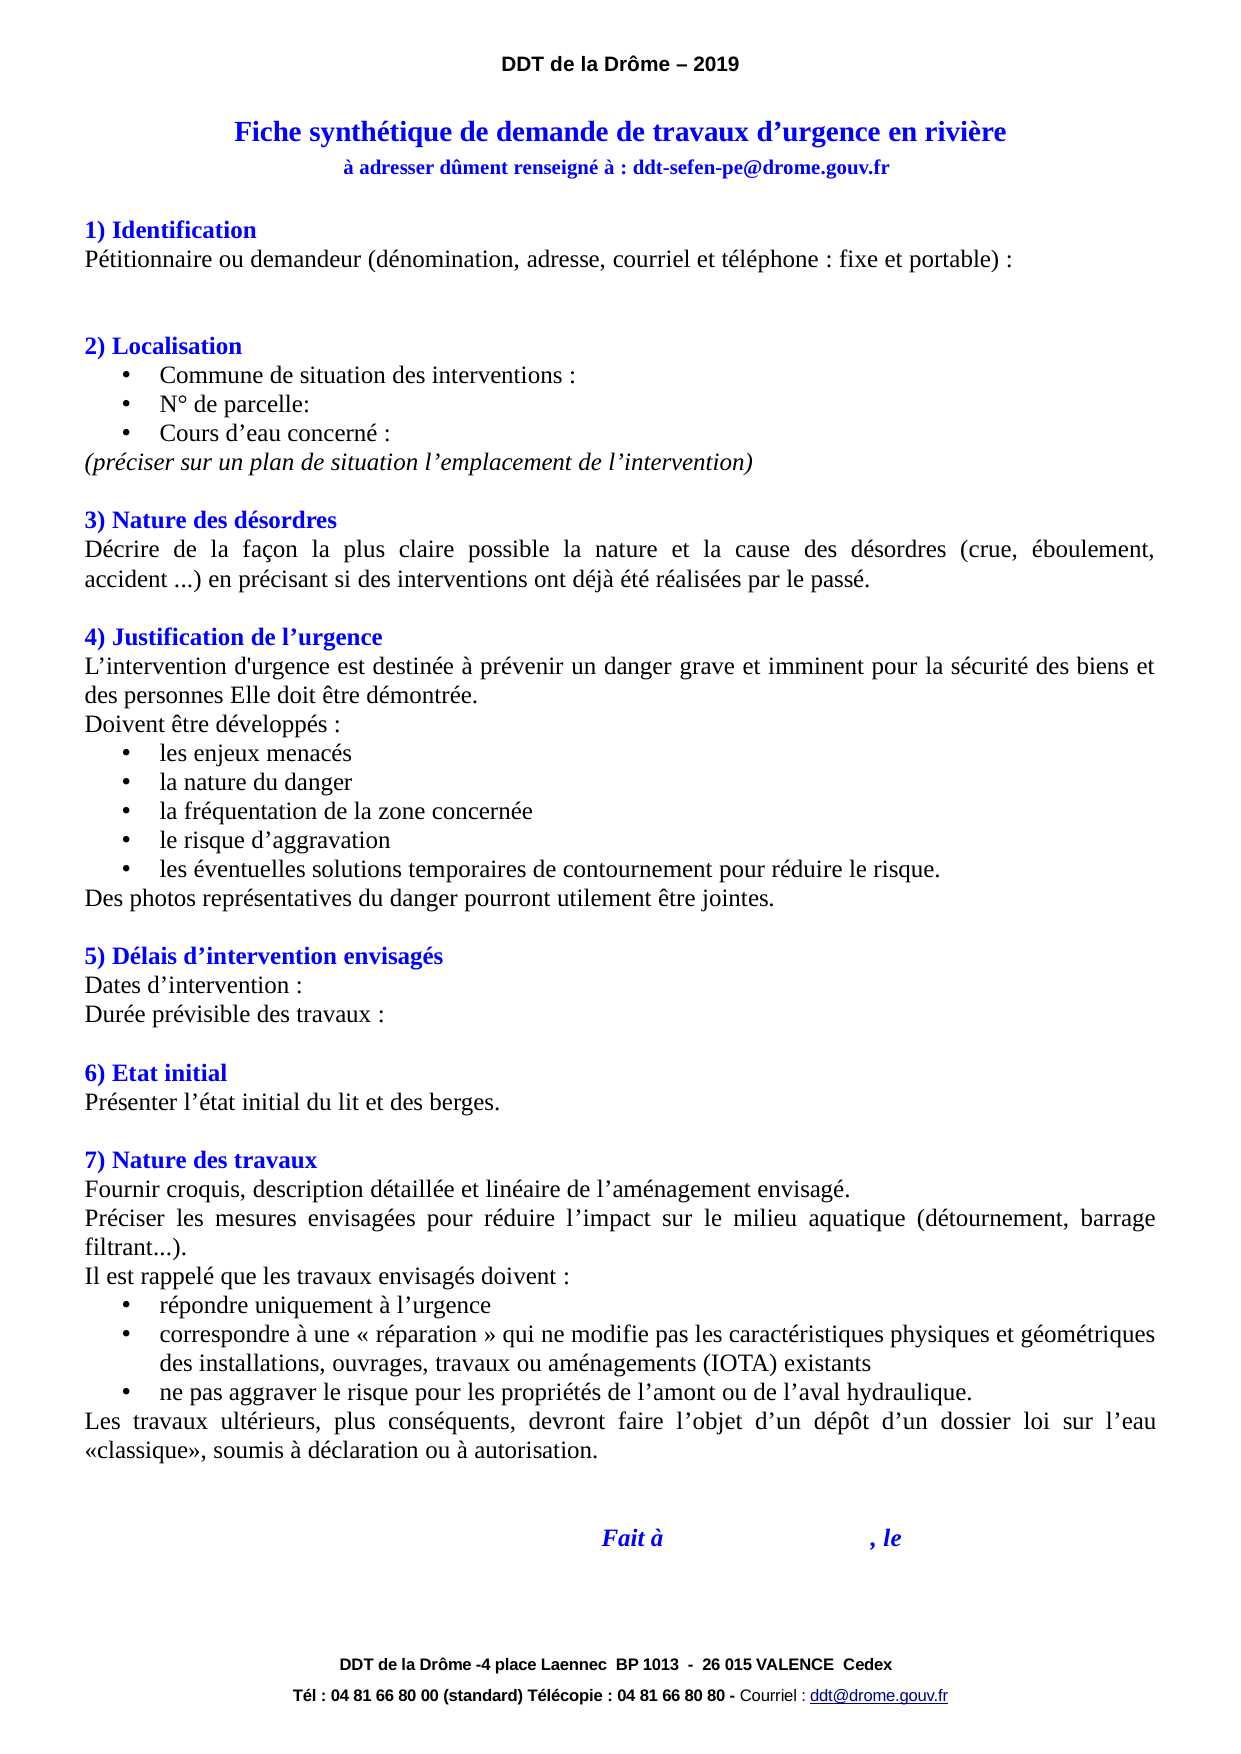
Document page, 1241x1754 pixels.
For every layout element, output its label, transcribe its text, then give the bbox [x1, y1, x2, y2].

text Fait à , le [84, 1522, 1156, 1552]
text (préciser sur un plan de situation l’emplacement de l’intervention) [84, 447, 1156, 476]
text Pétitionnaire ou demandeur (dénomination, adresse, courriel et téléphone : fixe et portable) : [84, 244, 1156, 273]
text Dates d’intervention : [84, 970, 1156, 999]
text Les travaux ultérieurs, plus conséquents, devront faire l’objet d’un dépôt d’un dossier loi sur l’eau «classique», soumis à déclaration ou à autorisation. [84, 1406, 1156, 1464]
text Des photos représentatives du danger pourront utilement être jointes. [84, 883, 1156, 912]
list répondre uniquement à l’urgence [122, 1290, 1156, 1319]
list Commune de situation des interventions : [122, 360, 1156, 389]
list la fréquentation de la zone concernée [122, 796, 1156, 825]
list Cours d’eau concerné : [122, 418, 1156, 447]
list N° de parcelle: [122, 389, 1156, 418]
text Fiche synthétique de demande de travaux d’urgence en rivière [84, 114, 1156, 148]
text Doivent être développés : [84, 709, 1156, 738]
text 6) Etat initial [84, 1057, 1156, 1087]
text 4) Justification de l’urgence [84, 622, 1156, 651]
text Fournir croquis, description détaillée et linéaire de l’aménagement envisagé. [84, 1174, 1156, 1203]
list correspondre à une « réparation » qui ne modifie pas les caractéristiques physiques et géométriques des installations, ouvrages, travaux ou aménagements (IOTA) existants [122, 1319, 1156, 1377]
list le risque d’aggravation [122, 825, 1156, 854]
text à adresser dûment renseigné à : ddt-sefen-pe@drome.gouv.fr [84, 148, 1156, 181]
text 3) Nature des désordres [84, 505, 1156, 534]
text L’intervention d'urgence est destinée à prévenir un danger grave et imminent pour la sécurité des biens et des personnes Elle doit être démontrée. [84, 651, 1156, 709]
text Préciser les mesures envisagées pour réduire l’impact sur le milieu aquatique (détournement, barrage filtrant...). [84, 1203, 1156, 1261]
text Présenter l’état initial du lit et des berges. [84, 1087, 1156, 1116]
text 2) Localisation [84, 331, 1156, 360]
text Décrire de la façon la plus claire possible la nature et la cause des désordres (crue, éboulement, accident ...) en précisant si des interventions ont déjà été réalisées par le passé. [84, 534, 1156, 592]
list la nature du danger [122, 767, 1156, 796]
text Durée prévisible des travaux : [84, 999, 1156, 1028]
list les enjeux menacés [122, 738, 1156, 767]
text Il est rappelé que les travaux envisagés doivent : [84, 1261, 1156, 1290]
list ne pas aggraver le risque pour les propriétés de l’amont ou de l’aval hydraulique. [122, 1377, 1156, 1406]
text 5) Délais d’intervention envisagés [84, 941, 1156, 970]
list les éventuelles solutions temporaires de contournement pour réduire le risque. [122, 854, 1156, 883]
text 7) Nature des travaux [84, 1145, 1156, 1174]
text 1) Identification [84, 215, 1156, 244]
